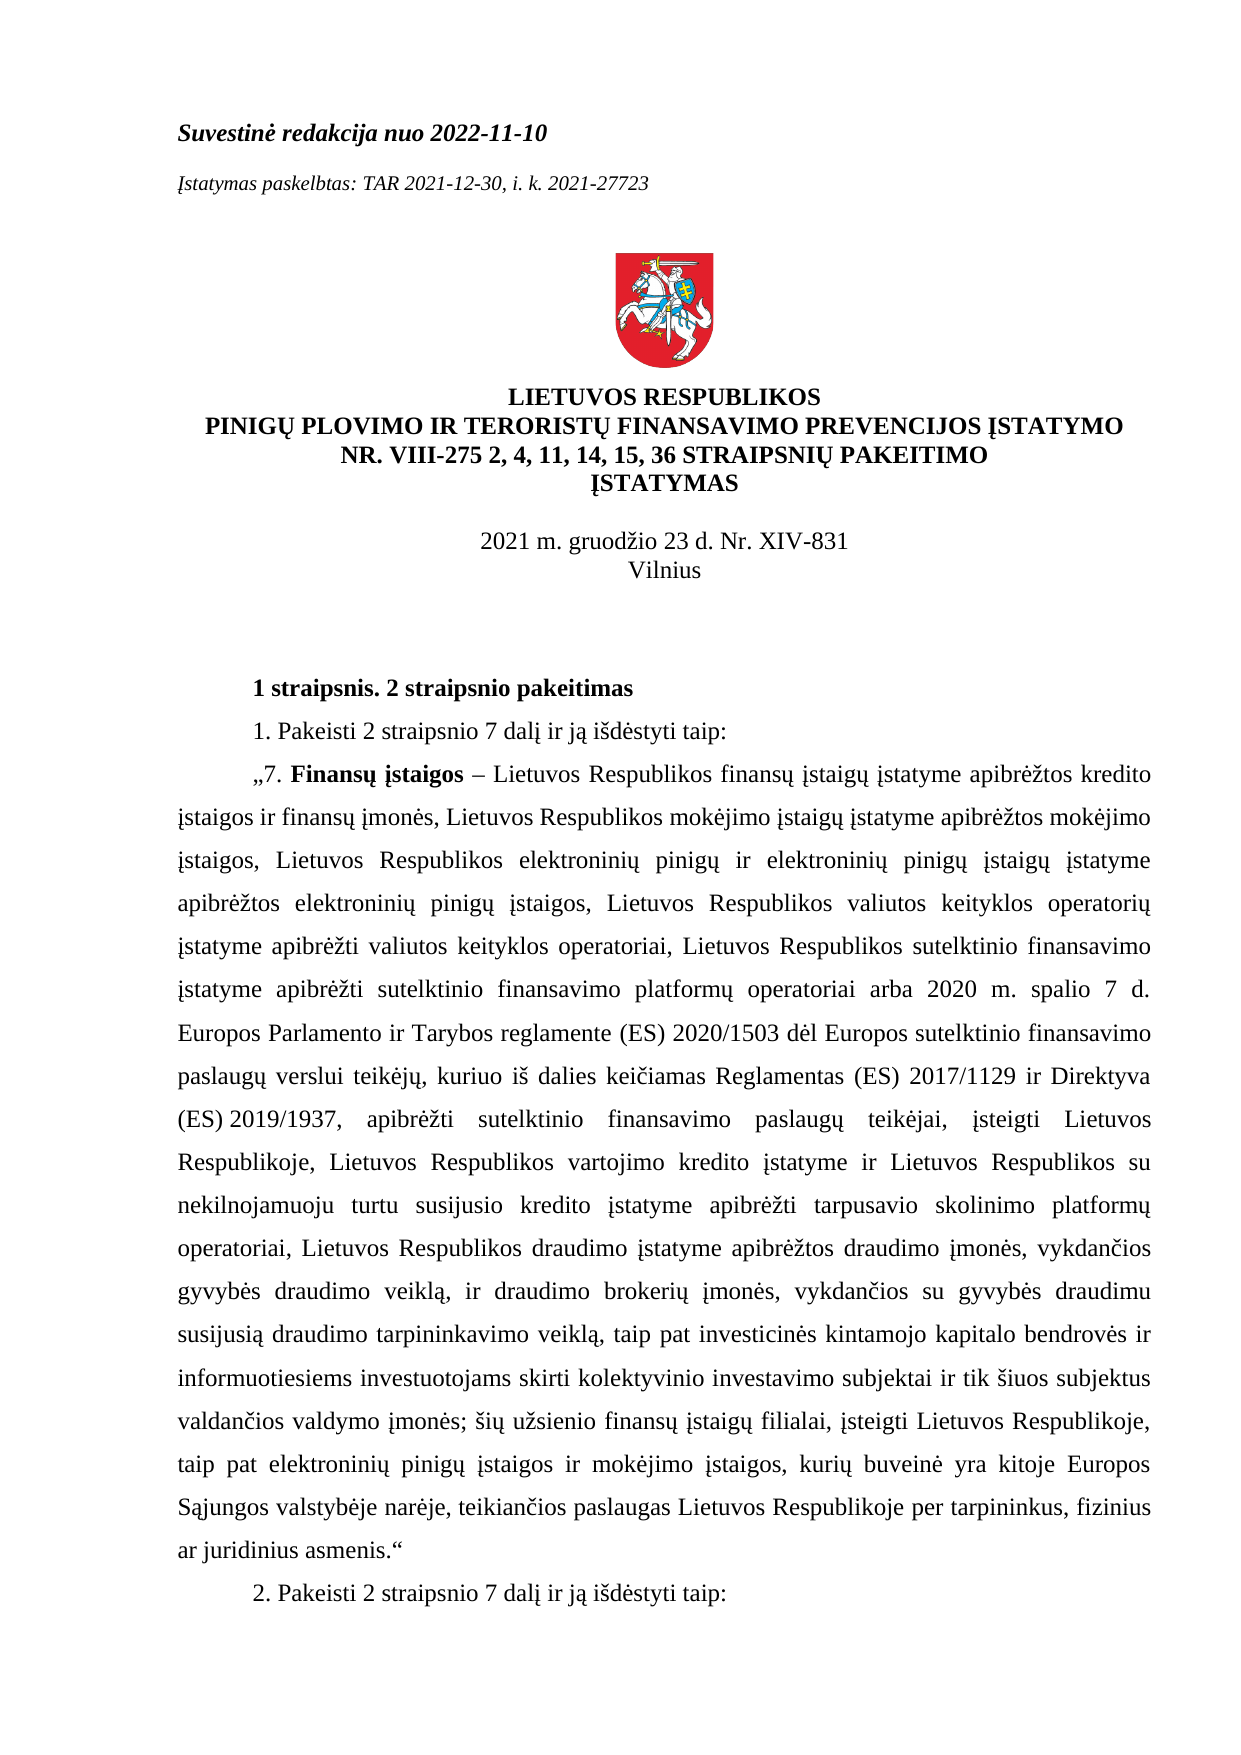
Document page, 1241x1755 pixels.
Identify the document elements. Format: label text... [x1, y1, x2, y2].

text 1 straipsnis. 2 straipsnio pakeitimas [177, 673, 1152, 701]
text ĮSTATYMAS [177, 468, 1152, 497]
text 1. Pakeisti 2 straipsnio 7 dalį ir ją išdėstyti taip: [177, 716, 1152, 744]
text PINIGŲ PLOVIMO IR TERORISTŲ FINANSAVIMO PREVENCIJOS ĮSTATYMO NR. VIII-275 2, 4, 11, 14, 15, 36 STRAIPSNIŲ PAKEITIMO [177, 411, 1152, 468]
text „7. Finansų įstaigos – Lietuvos Respublikos finansų įstaigų įstatyme apibrėžtos kredito įstaigos ir finansų įmonės, Lietuvos Respublikos mokėjimo įstaigų įstatyme apibrėžtos mokėjimo įstaigos, Lietuvos Respublikos elektroninių pinigų ir elektroninių pinigų įstaigų įstatyme apibrėžtos elektroninių pinigų įstaigos, Lietuvos Respublikos valiutos keityklos operatorių įstatyme apibrėžti valiutos keityklos operatoriai, Lietuvos Respublikos sutelktinio finansavimo įstatyme apibrėžti sutelktinio finansavimo platformų operatoriai arba 2020 m. spalio 7 d. Europos Parlamento ir Tarybos reglamente (ES) 2020/1503 dėl Europos sutelktinio finansavimo paslaugų verslui teikėjų, kuriuo iš dalies keičiamas Reglamentas (ES) 2017/1129 ir Direktyva (ES) 2019/1937, apibrėžti sutelktinio finansavimo paslaugų teikėjai, įsteigti Lietuvos Respublikoje, Lietuvos Respublikos vartojimo kredito įstatyme ir Lietuvos Respublikos su nekilnojamuoju turtu susijusio kredito įstatyme apibrėžti tarpusavio skolinimo platformų operatoriai, Lietuvos Respublikos draudimo įstatyme apibrėžtos draudimo įmonės, vykdančios gyvybės draudimo veiklą, ir draudimo brokerių įmonės, vykdančios su gyvybės draudimu susijusią draudimo tarpininkavimo veiklą, taip pat investicinės kintamojo kapitalo bendrovės ir informuotiesiems investuotojams skirti kolektyvinio investavimo subjektai ir tik šiuos subjektus valdančios valdymo įmonės; šių užsienio finansų įstaigų filialai, įsteigti Lietuvos Respublikoje, taip pat elektroninių pinigų įstaigos ir mokėjimo įstaigos, kurių buveinė yra kitoje Europos Sąjungos valstybėje narėje, teikiančios paslaugas Lietuvos Respublikoje per tarpininkus, fizinius ar juridinius asmenis.“ [177, 759, 1152, 1564]
text Suvestinė redakcija nuo 2022-11-10 [177, 118, 1152, 147]
text LIETUVOS RESPUBLIKOS [177, 382, 1152, 411]
text Vilnius [177, 555, 1152, 583]
text 2. Pakeisti 2 straipsnio 7 dalį ir ją išdėstyti taip: [177, 1578, 1152, 1607]
text Įstatymas paskelbtas: TAR 2021-12-30, i. k. 2021-27723 [177, 171, 1152, 195]
text 2021 m. gruodžio 23 d. Nr. XIV-831 [177, 526, 1152, 555]
